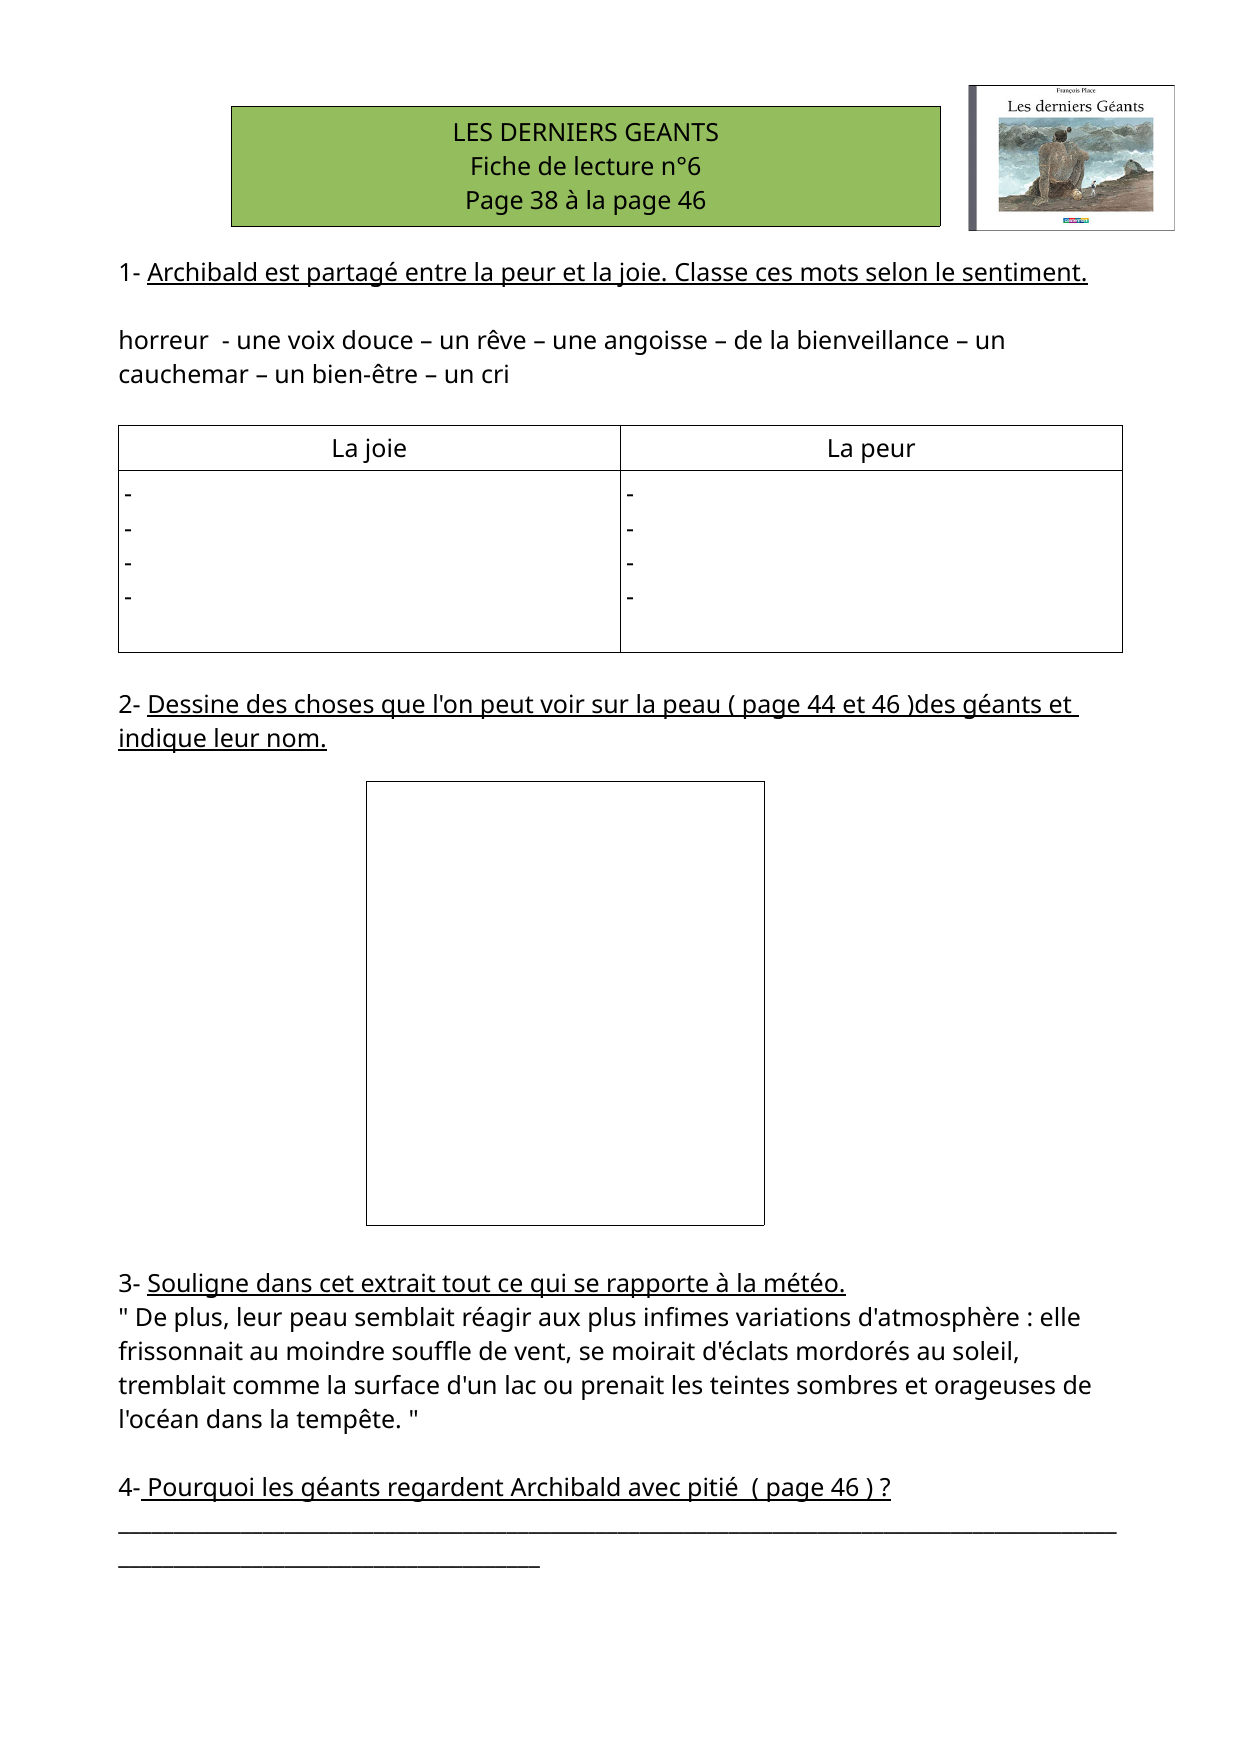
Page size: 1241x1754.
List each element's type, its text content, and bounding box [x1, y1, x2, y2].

text LES DERNIERS GEANTS [240, 114, 931, 149]
table_cell - - - - [119, 471, 620, 652]
table_header La joie [119, 426, 620, 470]
text 3- Souligne dans cet extrait tout ce qui se rapporte à la météo. [118, 1265, 1122, 1299]
text Page 38 à la page 46 [240, 183, 931, 217]
text horreur - une voix douce – un rêve – une angoisse – de la bienveillance – un cauchemar – un bien-être – un cri [118, 322, 1122, 391]
text Fiche de lecture n°6 [240, 149, 931, 183]
table_header La peur [621, 426, 1122, 470]
picture [968, 85, 1175, 231]
table_cell - - - - [621, 471, 1122, 652]
text ________________________________________________________________________________________________________________________________ [118, 1504, 1122, 1572]
text 4- Pourquoi les géants regardent Archibald avec pitié ( page 46 ) ? [118, 1470, 1122, 1504]
text 1- Archibald est partagé entre la peur et la joie. Classe ces mots selon le sentiment. [118, 254, 1122, 288]
text 2- Dessine des choses que l'on peut voir sur la peau ( page 44 et 46 )des géants et indique leur nom. [118, 686, 1122, 754]
text " De plus, leur peau semblait réagir aux plus infimes variations d'atmosphère : elle frissonnait au moindre souffle de vent, se moirait d'éclats mordorés au soleil, tremblait comme la surface d'un lac ou prenait les teintes sombres et orageuses de l'océan dans la tempête. " [118, 1299, 1122, 1436]
